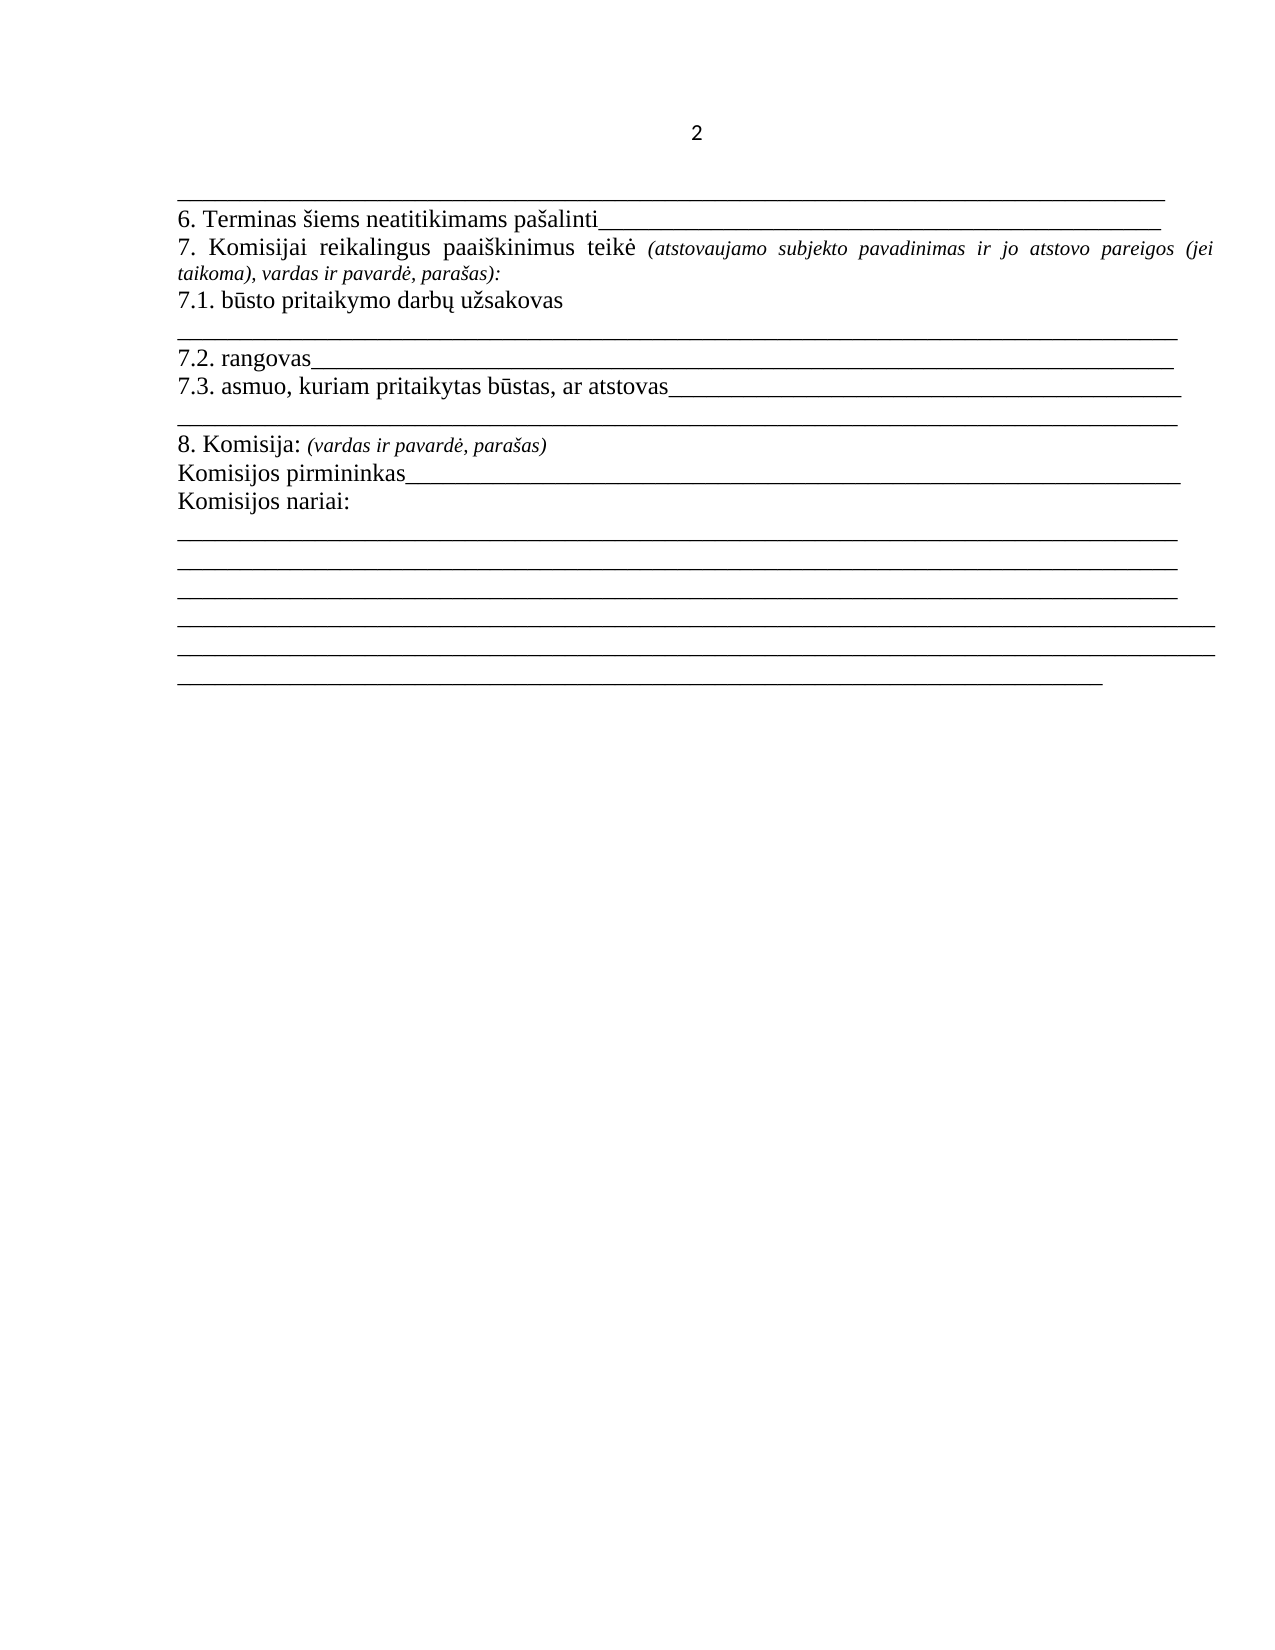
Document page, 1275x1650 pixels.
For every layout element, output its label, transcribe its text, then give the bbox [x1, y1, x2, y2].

text ________________________________________________________________________________________________________________________________________________________________________________________________________________________________________________ [177, 601, 1216, 688]
text ________________________________________________________________________________ [177, 515, 1216, 544]
text 7.2. rangovas_____________________________________________________________________ [177, 343, 1216, 371]
text ________________________________________________________________________________ [177, 400, 1216, 429]
text _______________________________________________________________________________ [177, 175, 1216, 204]
text Komisijos pirmininkas______________________________________________________________ [177, 458, 1216, 486]
text 7.3. asmuo, kuriam pritaikytas būstas, ar atstovas_________________________________________ [177, 371, 1216, 400]
text ________________________________________________________________________________ [177, 314, 1216, 343]
text 7. Komisijai reikalingus paaiškinimus teikė (atstovaujamo subjekto pavadinimas ir jo atstovo pareigos (jei taikoma), vardas ir pavardė, parašas): [177, 232, 1216, 285]
text ________________________________________________________________________________ [177, 544, 1216, 573]
text ________________________________________________________________________________ [177, 573, 1216, 601]
text 7.1. būsto pritaikymo darbų užsakovas [177, 285, 1216, 314]
text 6. Terminas šiems neatitikimams pašalinti_____________________________________________ [177, 204, 1216, 232]
text Komisijos nariai: [177, 486, 1216, 515]
text 8. Komisija: (vardas ir pavardė, parašas) [177, 429, 1216, 458]
